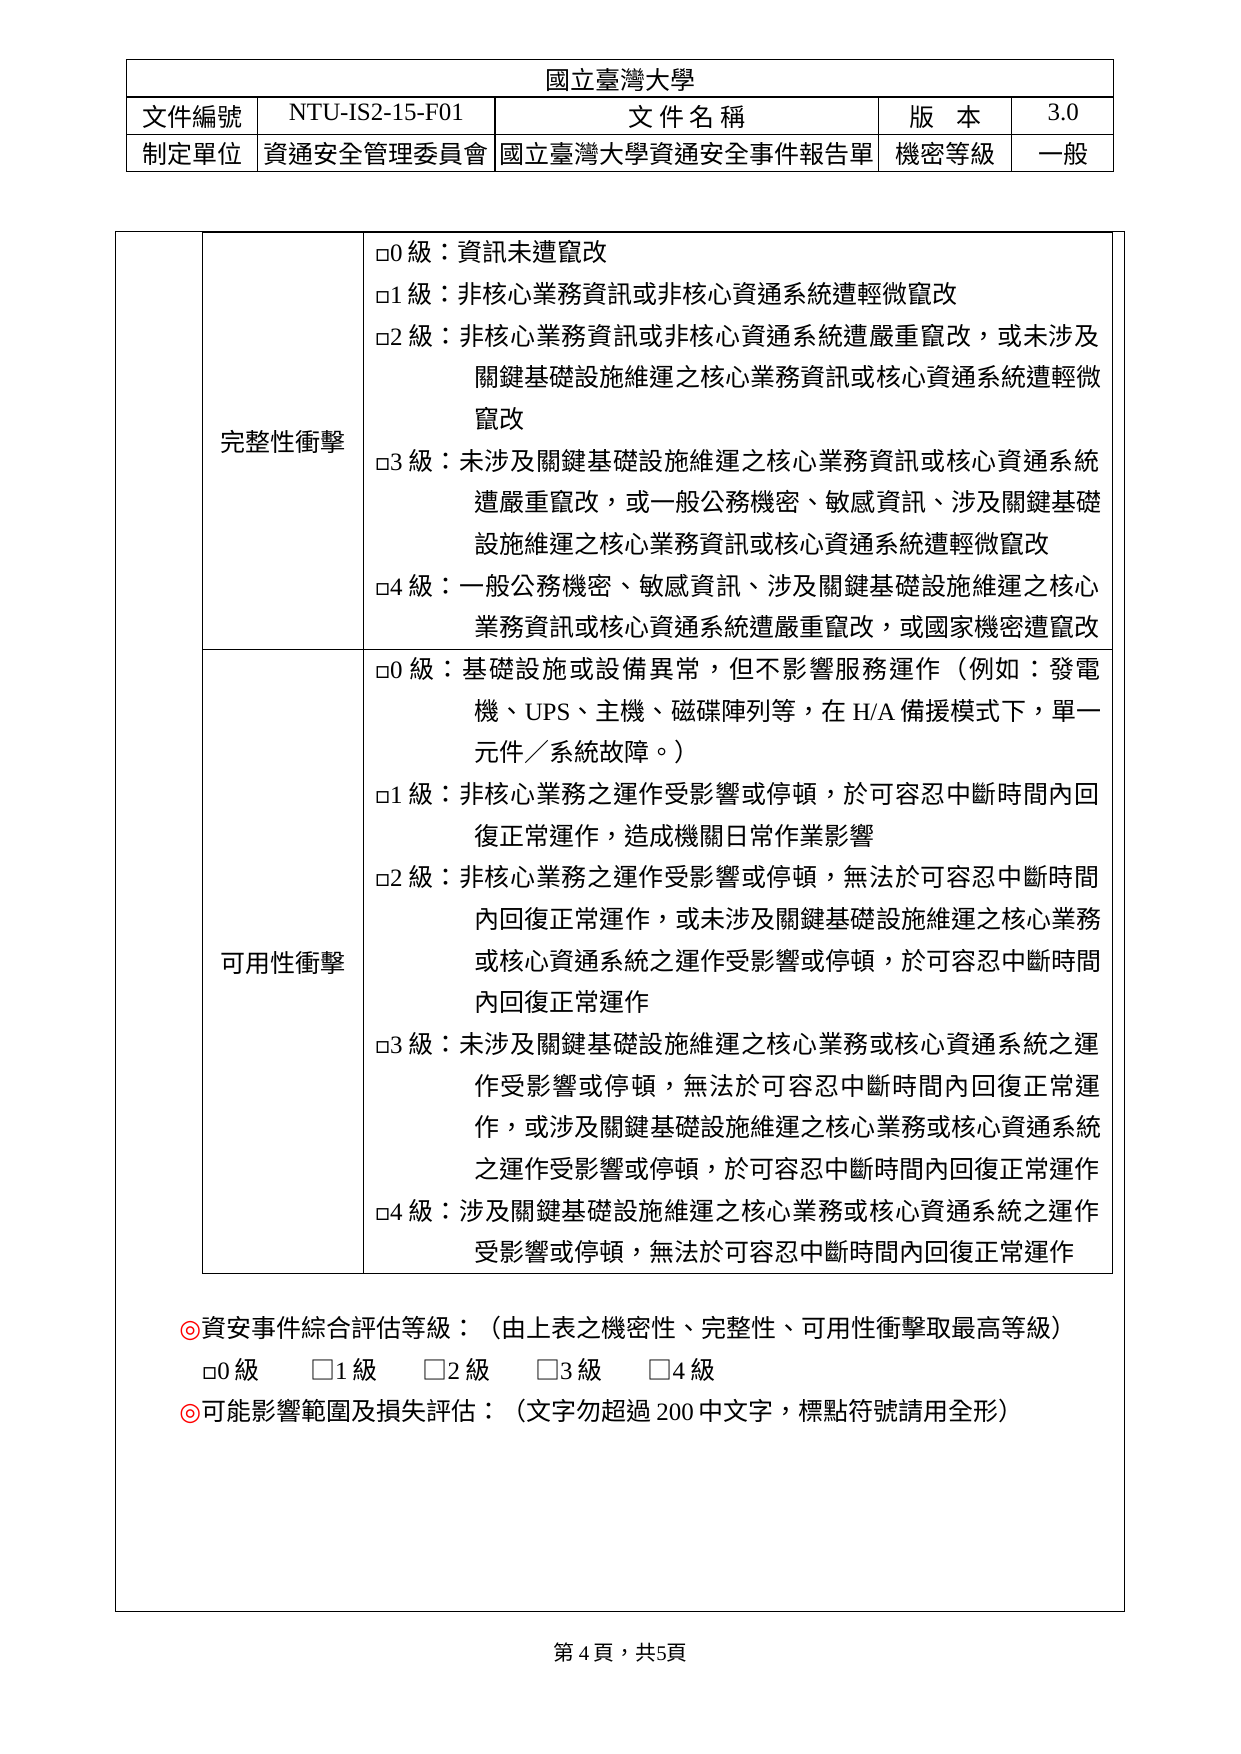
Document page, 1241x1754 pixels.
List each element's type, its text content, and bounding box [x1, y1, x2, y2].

table_cell □0級：基礎設施或設備異常，但不影響服務運作（例如：發電機、UPS、主機、磁碟陣列等，在H/A備援模式下，單一元件∕系統故障。） □1級：非核心業務之運作受影響或停頓，於可容忍中斷時間內回復正常運作，造成機關日常作業影響 □2級：非核心業務之運作受影響或停頓，無法於可容忍中斷時間內回復正常運作，或未涉及關鍵基礎設施維運之核心業務或核心資通系統之運作受影響或停頓，於可容忍中斷時間內回復正常運作 □3級：未涉及關鍵基礎設施維運之核心業務或核心資通系統之運作受影響或停頓，無法於可容忍中斷時間內回復正常運作，或涉及關鍵基礎設施維運之核心業務或核心資通系統之運作受影響或停頓，於可容忍中斷時間內回復正常運作 □4級：涉及關鍵基礎設施維運之核心業務或核心資通系統之運作受影響或停頓，無法於可容忍中斷時間內回復正常運作 [364, 650, 1112, 1273]
table_cell 資通安全事件通報事項： 1.◎事件發生時間： 年 月 日 時 分 2.受影響系統： 3.設備資料 ◎IP位址（IP Address）： ◎網際網路位址（Web-URL）： ◎設備廠牌、機型： ◎作業系統（名稱∕版本）： ◎受駭應用軟體（名稱∕版本）： ◎已裝置之安全機制：如：防毒軟體、防火牆、IPS∕IDS ◎已裝置之安全防護軟體： 防毒軟體（名稱∕版本）：範例：Avira 10.0.0.561 防火牆（名稱∕版本）：範例：iptables，此為不確定版本的範例 ◎受駭設備類型（請擇一填寫）： □個人電腦、□伺服器、□大型主機、□網路通訊設備、□SCADA（資料採集與監視系統）、□控制器、□人機介面、□其他 ◎受害設備說明：範例：同仁桌機 ◎損害類別說明（請擇一填寫）： □資料外洩、□資料竄改、□硬體損害、□金錢損失、□其他 ◎攻擊手法（請擇一填寫）： □社交工程、□人為疏失、□設定錯誤、□設備異常∕毀損、□電力供應異常、 □作業系統∕平台漏洞、□弱密碼∕密碼遭暴力破解、□應用程式漏洞、□網站設計不當、□行動裝置不當使用、□事件發生原因不明、□其他 ◎調查說明：範例：同仁誤執行惡意程式 ◎情資類型（請擇一填寫）： □惡意內容、□惡意程式、□資訊蒐集、□入侵嘗試、□入侵攻擊、□阻斷服務、 □資訊內容安全、□詐欺攻擊、□系統弱點、□其他 ◎IPS∕IDS（名稱∕版本）：範例：snort 2.8.3 ◎其他（名稱∕版本）： 4.資通安全事件：基本資料 ◎事件分類（請擇一填寫）： □INT（入侵攻擊）： □系統被入侵（資訊設備遭惡意使用者入侵） □對外攻擊（對外部主機進行攻擊行為） □針對性攻擊（針對特定個人的資訊洩漏與身份盜取） □散播惡意程式（主機對外進行惡意程式散播） □中繼站（主機成駭客之中繼站，接收惡意程式連線） □電子郵件社交工程攻擊（帳號遭盜用對外發動社交工程攻擊） □垃圾郵件（Spam）（資訊設備從事Spam Mail散播行為） □命令與控制伺服器（C&C）（主機疑似為駭客之Botnet C&C Sever） □殭屍電腦（Bot）（資訊設備疑似成為駭客所控制之Botnet成員） □DEF（網頁攻擊）： □惡意網頁（網頁遭駭客置換或放置不當內容） □惡意留言（網頁遭駭客放上惡意留言） □網頁置換（網頁遭駭客置換） □釣魚網頁（主機遭駭客置入釣魚網頁） □個資外洩（主機遭個資外洩） □OTHER（其他）： □設備故障∕毀損 □電力異常 □網路服務中斷 □設備遺失 ◎破壞程度：（文字勿超過200中文字，標點符號請用全形） ◎事件與處置方式說明：（詳細事件調查報告可檢附於後，文字勿超過200中文字，標點符號請用全形） ◎業務衝擊評判等級（請參考業務衝擊分析表）：□高級 □中級 □普級 ◎資通安全事件判斷： ◎資安事件綜合評估等級：（由上表之機密性、完整性、可用性衝擊取最高等級） □0級 □1級 □2級 □3級 □4級 ◎可能影響範圍及損失評估：（文字勿超過200中文字，標點符號請用全形） [116, 232, 1124, 1611]
table_cell 完整性衝擊 [203, 233, 363, 648]
table_cell □0級：資訊未遭竄改 □1級：非核心業務資訊或非核心資通系統遭輕微竄改 □2級：非核心業務資訊或非核心資通系統遭嚴重竄改，或未涉及關鍵基礎設施維運之核心業務資訊或核心資通系統遭輕微竄改 □3級：未涉及關鍵基礎設施維運之核心業務資訊或核心資通系統遭嚴重竄改，或一般公務機密、敏感資訊、涉及關鍵基礎設施維運之核心業務資訊或核心資通系統遭輕微竄改 □4級：一般公務機密、敏感資訊、涉及關鍵基礎設施維運之核心業務資訊或核心資通系統遭嚴重竄改，或國家機密遭竄改 [364, 233, 1112, 648]
table_cell 可用性衝擊 [203, 650, 363, 1273]
